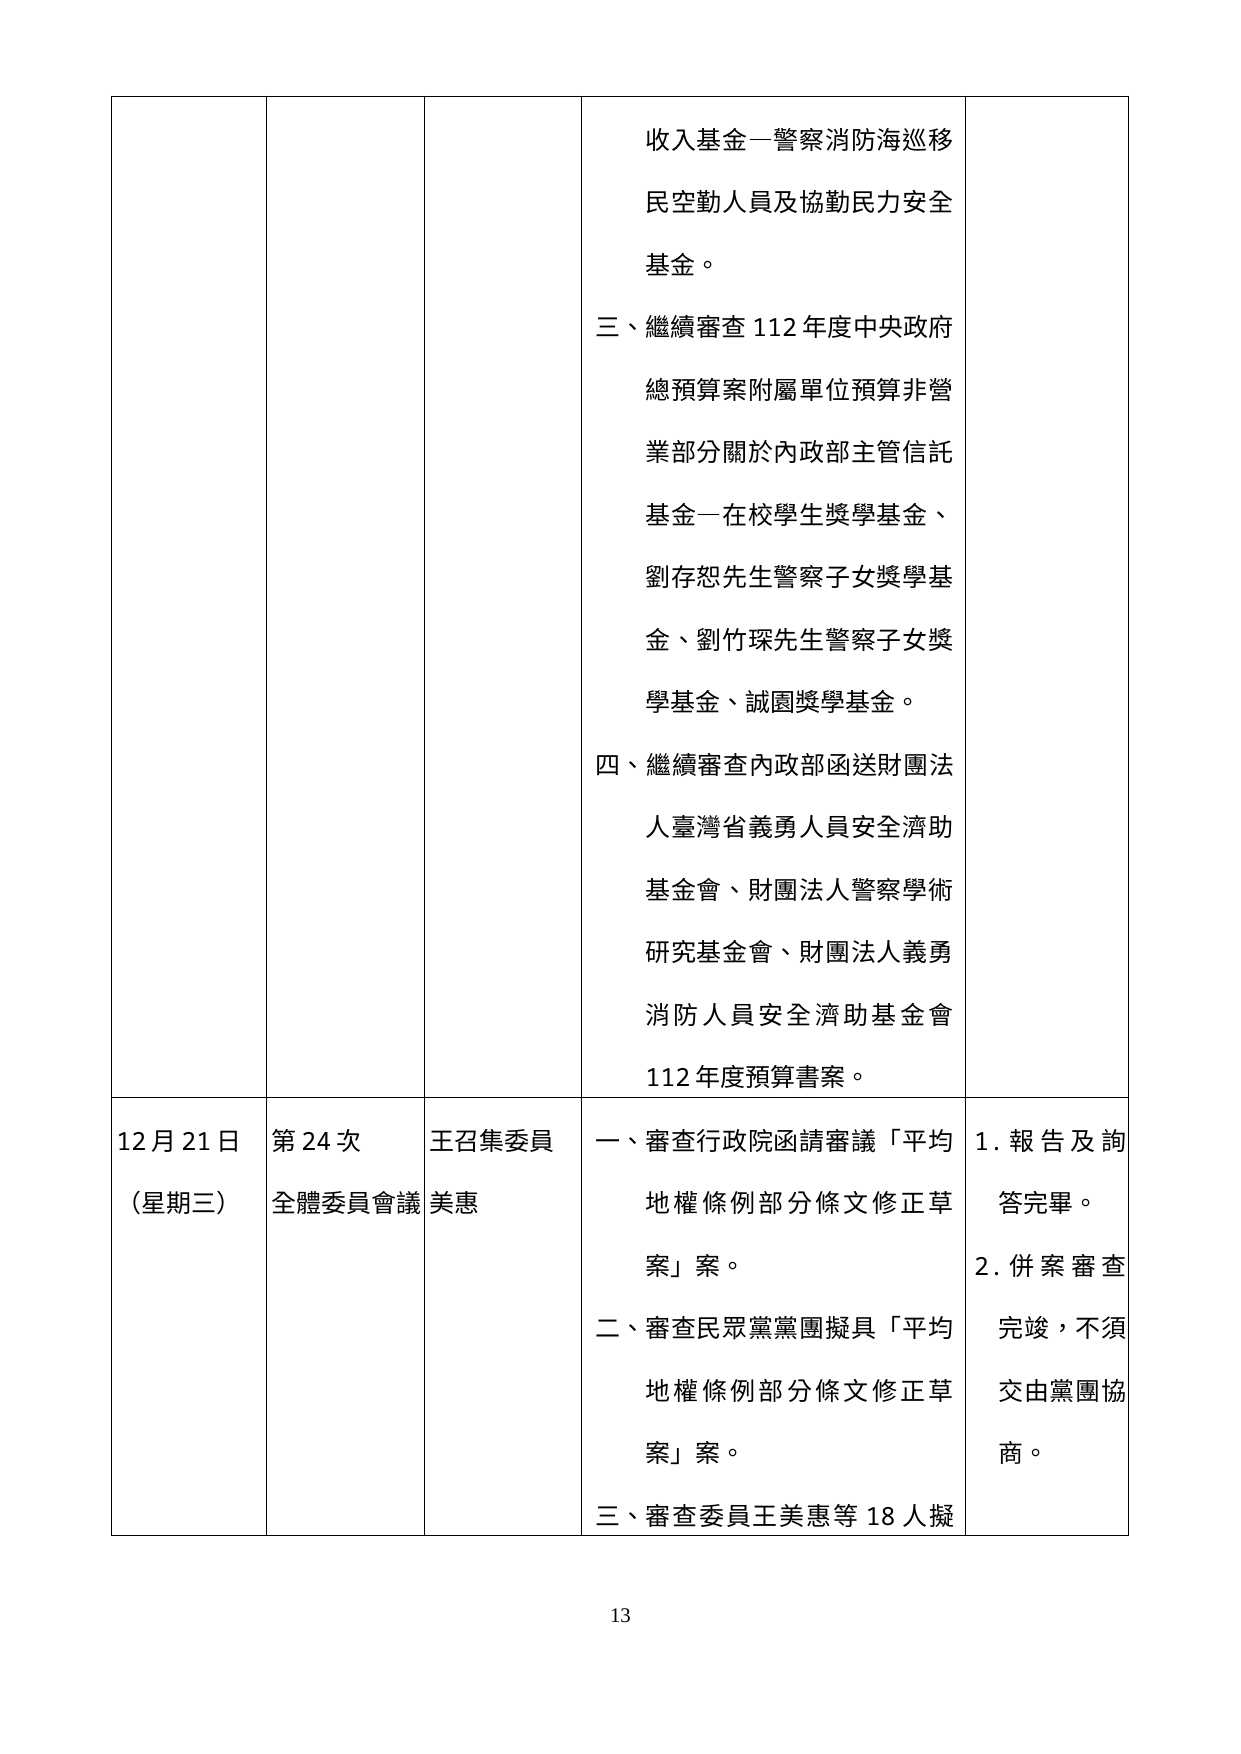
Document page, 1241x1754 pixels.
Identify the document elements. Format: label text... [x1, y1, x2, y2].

table_cell 收入基金—警察消防海巡移民空勤人員及協勤民力安全基金。 三、繼續審查112年度中央政府總預算案附屬單位預算非營業部分關於內政部主管信託基金—在校學生獎學基金、劉存恕先生警察子女獎學基金、劉竹琛先生警察子女獎學基金、誠園獎學基金。 四、繼續審查內政部函送財團法人臺灣省義勇人員安全濟助基金會、財團法人警察學術研究基金會、財團法人義勇消防人員安全濟助基金會112年度預算書案。 [582, 97, 965, 1097]
table_cell 一、 審查行政院函請審議「平均地權條例部分條文修正草案」案。 二、 審查民眾黨黨團擬具「平均地權條例部分條文修正草案」案。 三、 審查委員王美惠等18人擬 [582, 1098, 965, 1535]
table_cell 1.報告及詢答完畢。 2.併案審查完竣，不須交由黨團協商。 [966, 1098, 1128, 1535]
table_cell 第24次 全體委員會議 [267, 1098, 424, 1535]
table_cell 12月21日（星期三） [112, 1098, 266, 1535]
table_cell [112, 97, 266, 1097]
table_cell [966, 97, 1128, 1097]
table_cell [267, 97, 424, 1097]
table_cell 王召集委員 美惠 [425, 1098, 581, 1535]
table_cell [425, 97, 581, 1097]
